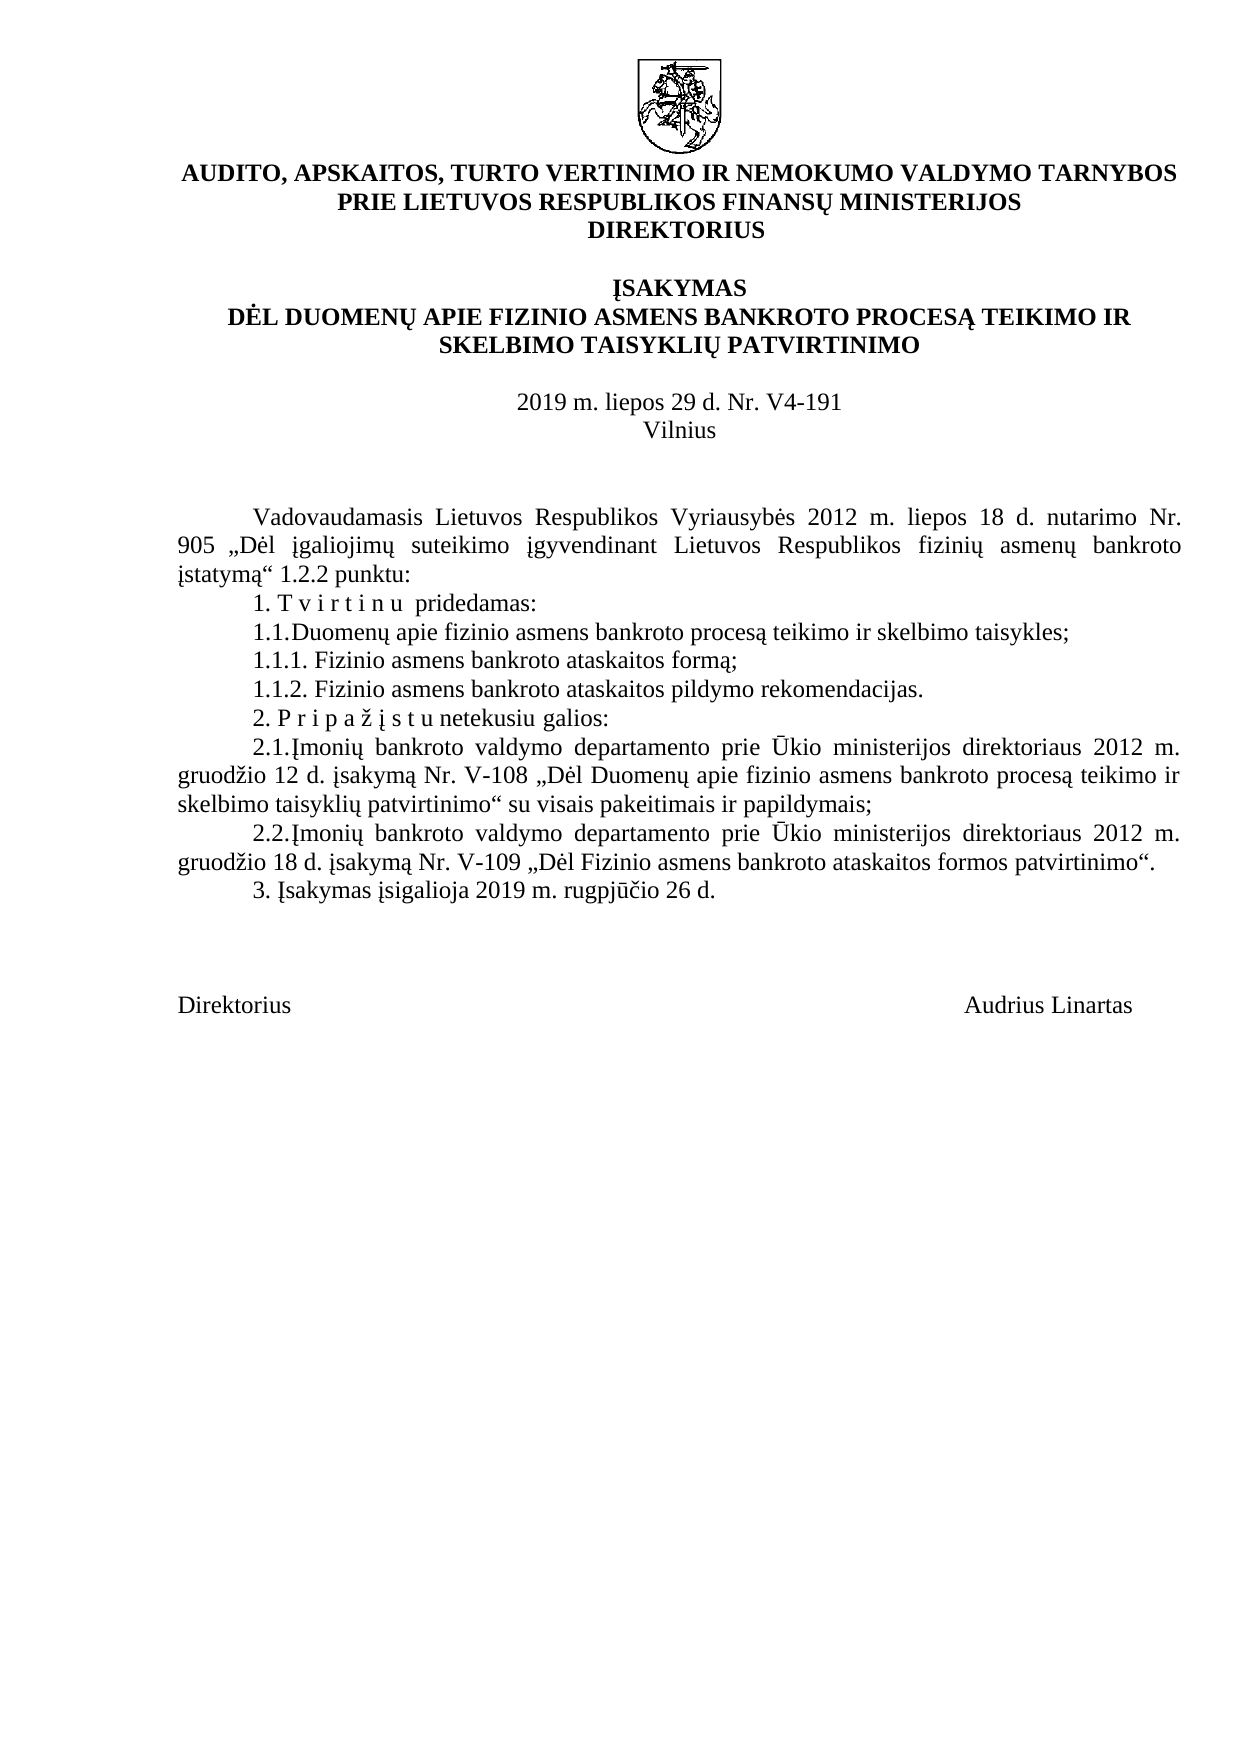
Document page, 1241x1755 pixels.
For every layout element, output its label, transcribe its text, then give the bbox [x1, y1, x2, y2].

text 2. P r i p a ž į s t u netekusiu galios: [177, 703, 1182, 732]
text ĮSAKYMAS [177, 273, 1182, 302]
text 1.1.1. Fizinio asmens bankroto ataskaitos formą; [177, 646, 1182, 674]
text 1.1.2. Fizinio asmens bankroto ataskaitos pildymo rekomendacijas. [177, 674, 1182, 703]
text 3. Įsakymas įsigalioja 2019 m. rugpjūčio 26 d. [177, 876, 1182, 904]
text AUDITO, APSKAITOS, TURTO VERTINIMO IR NEMOKUMO VALDYMO TARNYBOS PRIE LIETUVOS RESPUBLIKOS FINANSŲ MINISTERIJOS [177, 158, 1182, 216]
text Vadovaudamasis Lietuvos Respublikos Vyriausybės 2012 m. liepos 18 d. nutarimo Nr. 905 „Dėl įgaliojimų suteikimo įgyvendinant Lietuvos Respublikos fizinių asmenų bankroto įstatymą“ 1.2.2 punktu: [177, 502, 1182, 588]
text 1.1. Duomenų apie fizinio asmens bankroto procesą teikimo ir skelbimo taisykles; [177, 617, 1182, 646]
text Direktorius Audrius Linartas [177, 991, 1182, 1019]
text Vilnius [177, 416, 1182, 444]
text 2.2. Įmonių bankroto valdymo departamento prie Ūkio ministerijos direktoriaus 2012 m. gruodžio 18 d. įsakymą Nr. V-109 „Dėl Fizinio asmens bankroto ataskaitos formos patvirtinimo“. [177, 818, 1182, 876]
text 1. T v i r t i n u pridedamas: [177, 588, 1182, 617]
text 2019 m. liepos 29 d. Nr. V4-191 [177, 387, 1182, 416]
text 2.1. Įmonių bankroto valdymo departamento prie Ūkio ministerijos direktoriaus 2012 m. gruodžio 12 d. įsakymą Nr. V-108 „Dėl Duomenų apie fizinio asmens bankroto procesą teikimo ir skelbimo taisyklių patvirtinimo“ su visais pakeitimais ir papildymais; [177, 732, 1182, 818]
text DIREKTORIUS [177, 216, 1182, 244]
text DĖL DUOMENŲ APIE FIZINIO ASMENS BANKROTO PROCESĄ TEIKIMO IR SKELBIMO TAISYKLIŲ PATVIRTINIMO [177, 302, 1182, 359]
